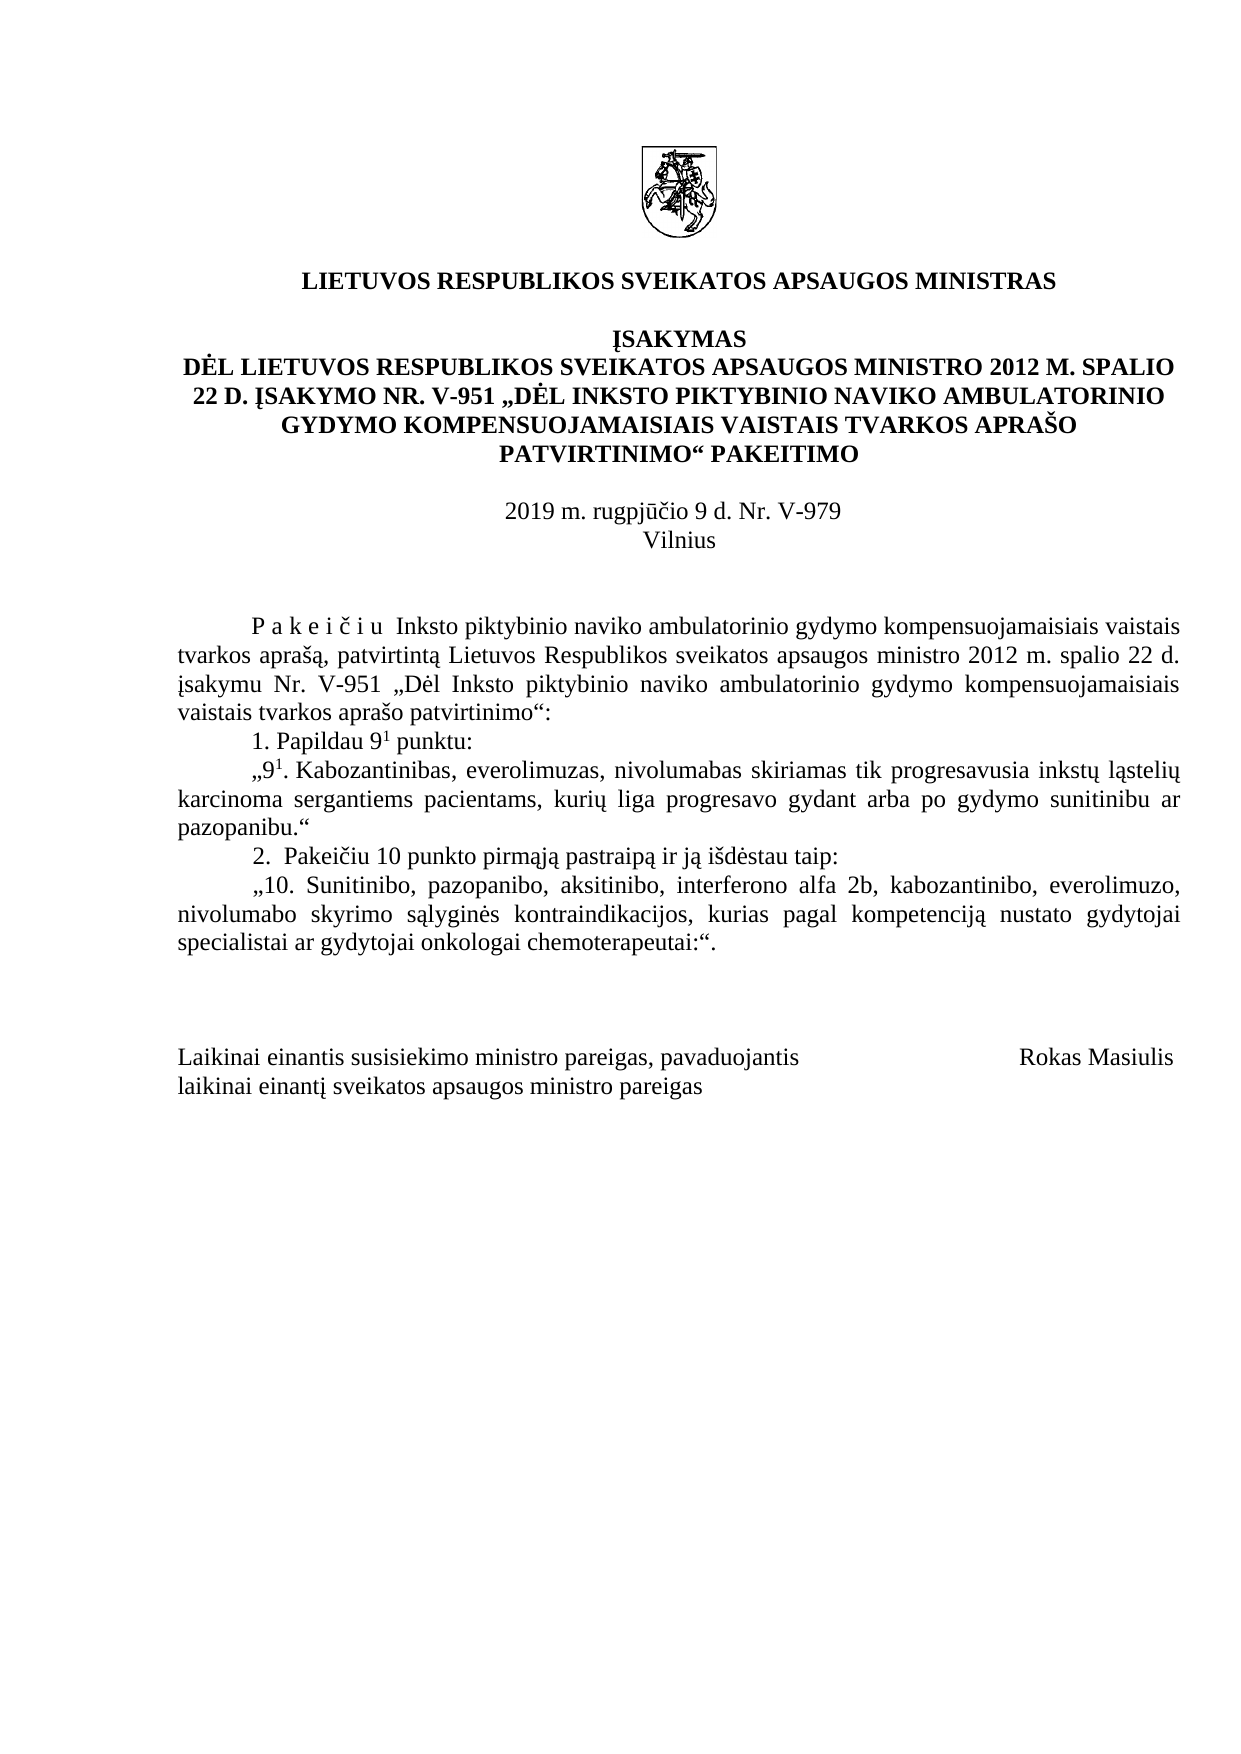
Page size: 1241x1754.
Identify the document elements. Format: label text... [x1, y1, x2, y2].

text 2. Pakeičiu 10 punkto pirmąją pastraipą ir ją išdėstau taip: [177, 841, 1181, 870]
text 2019 m. rugpjūčio 9 d. Nr. V-979 [177, 496, 1181, 525]
text P a k e i č i u Inksto piktybinio naviko ambulatorinio gydymo kompensuojamaisiais vaistais tvarkos aprašą, patvirtintą Lietuvos Respublikos sveikatos apsaugos ministro 2012 m. spalio 22 d. įsakymu Nr. V-951 „Dėl Inksto piktybinio naviko ambulatorinio gydymo kompensuojamaisiais vaistais tvarkos aprašo patvirtinimo“: [177, 611, 1181, 726]
text Vilnius [177, 525, 1181, 554]
text DĖL LIETUVOS RESPUBLIKOS SVEIKATOS APSAUGOS MINISTRO 2012 M. SPALIO 22 D. ĮSAKYMO NR. V-951 „DĖL INKSTO PIKTYBINIO NAVIKO AMBULATORINIO GYDYMO KOMPENSUOJAMAISIAIS VAISTAIS TVARKOS APRAŠO PATVIRTINIMO“ PAKEITIMO [177, 352, 1181, 467]
text „91. Kabozantinibas, everolimuzas, nivolumabas skiriamas tik progresavusia inkstų ląstelių karcinoma sergantiems pacientams, kurių liga progresavo gydant arba po gydymo sunitinibu ar pazopanibu.“ [177, 755, 1181, 841]
text LIETUVOS RESPUBLIKOS SVEIKATOS APSAUGOS MINISTRAS [177, 266, 1181, 295]
text 1. Papildau 91 punktu: [177, 726, 1181, 755]
text ĮSAKYMAS [177, 324, 1181, 352]
text laikinai einantį sveikatos apsaugos ministro pareigas [177, 1071, 1181, 1100]
text „10. Sunitinibo, pazopanibo, aksitinibo, interferono alfa 2b, kabozantinibo, everolimuzo, nivolumabo skyrimo sąlyginės kontraindikacijos, kurias pagal kompetenciją nustato gydytojai specialistai ar gydytojai onkologai chemoterapeutai:“. [177, 870, 1181, 956]
text Laikinai einantis susisiekimo ministro pareigas, pavaduojantis Rokas Masiulis [177, 1042, 1181, 1071]
